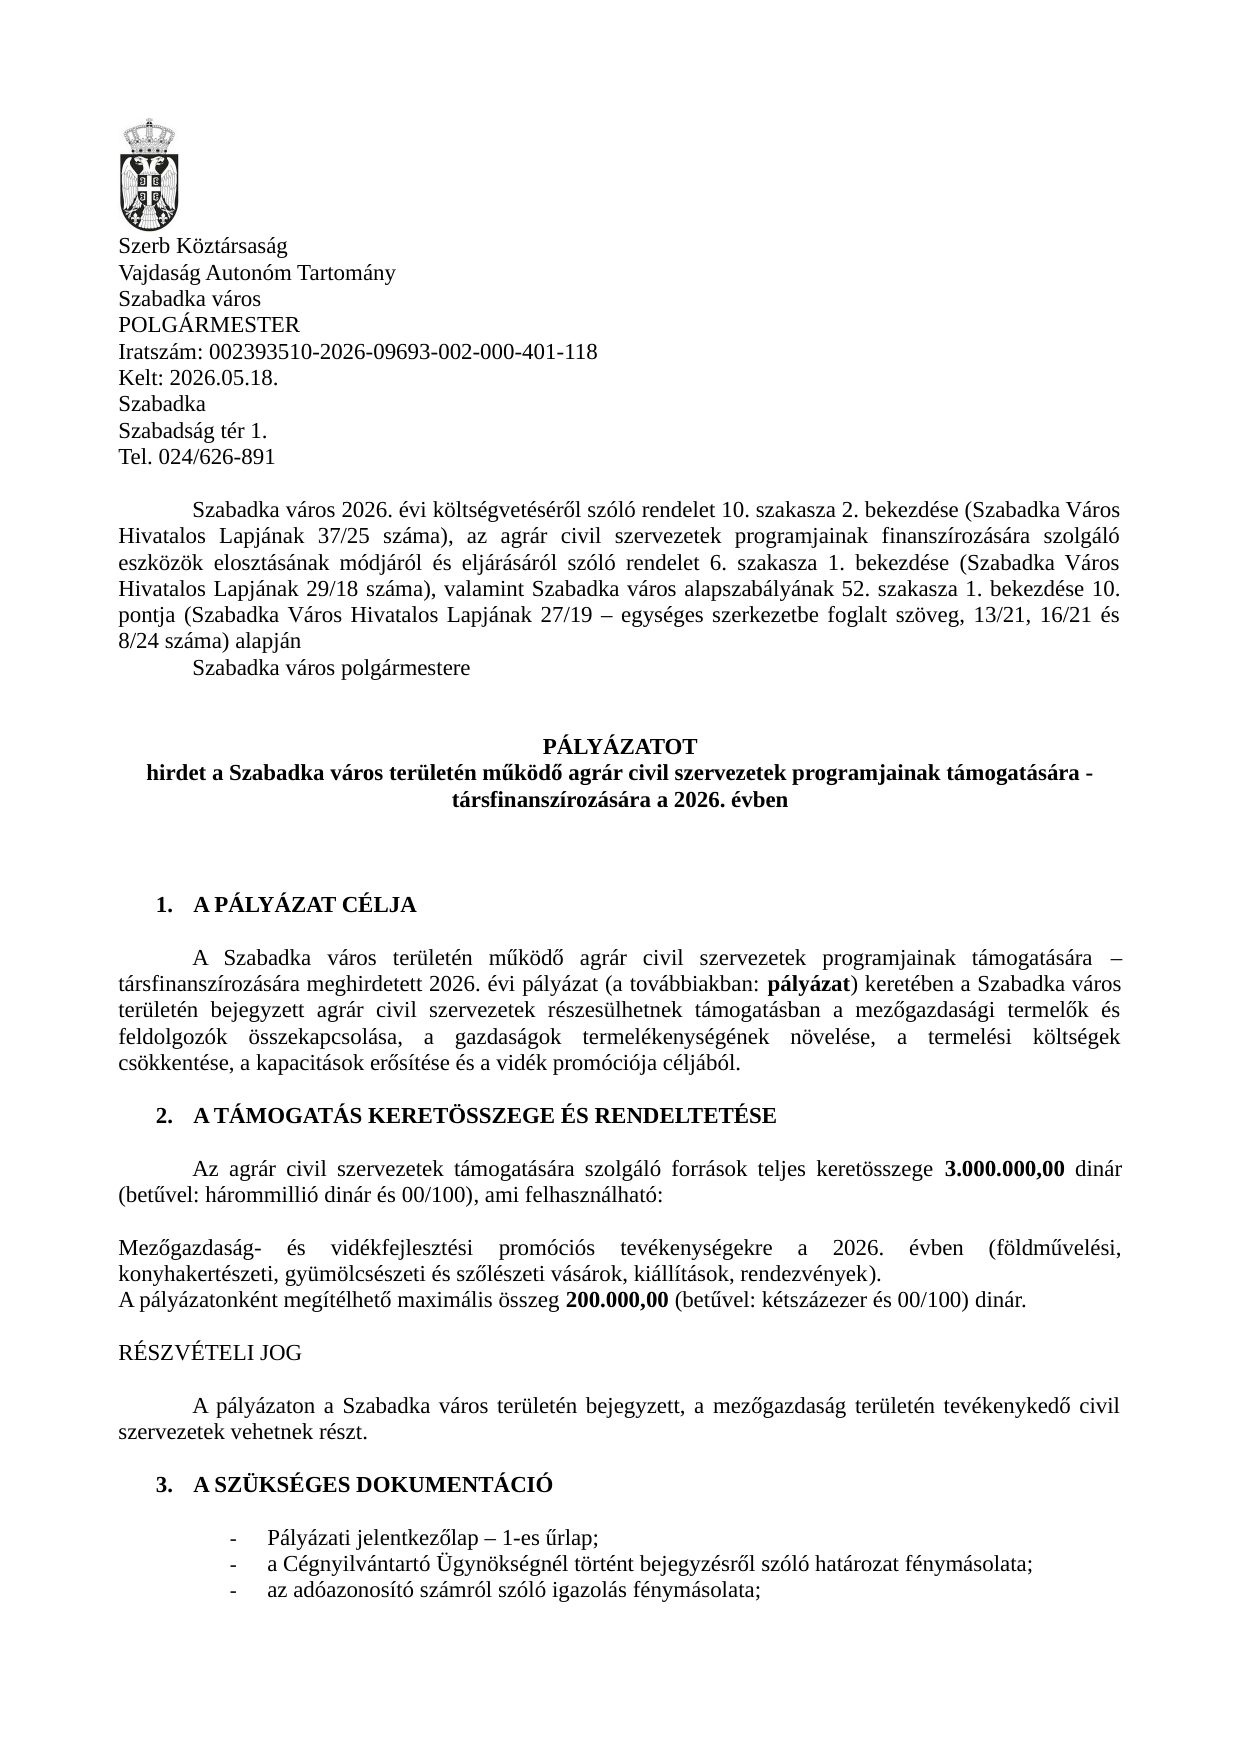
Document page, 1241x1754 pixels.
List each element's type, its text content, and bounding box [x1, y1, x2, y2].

text Kelt: 2026.05.18. [118, 364, 1122, 390]
text Az agrár civil szervezetek támogatására szolgáló források teljes keretösszege 3.000.000,00 dinár (betűvel: hárommillió dinár és 00/100), ami felhasználható: [118, 1155, 1122, 1207]
text Szerb Köztársaság [118, 232, 1122, 259]
text A Szabadka város területén működő agrár civil szervezetek programjainak támogatására – társfinanszírozására meghirdetett 2026. évi pályázat (a továbbiakban: pályázat) keretében a Szabadka város területén bejegyzett agrár civil szervezetek részesülhetnek támogatásban a mezőgazdasági termelők és feldolgozók összekapcsolása, a gazdaságok termelékenységének növelése, a termelési költségek csökkentése, a kapacitások erősítése és a vidék promóciója céljából. [118, 944, 1122, 1076]
text Iratszám: 002393510-2026-09693-002-000-401-118 [118, 338, 1122, 364]
text POLGÁRMESTER [118, 311, 1122, 338]
text Mezőgazdaság- és vidékfejlesztési promóciós tevékenységekre a 2026. évben (földművelési, konyhakertészeti, gyümölcsészeti és szőlészeti vásárok, kiállítások, rendezvények). [118, 1234, 1122, 1286]
text PÁLYÁZATOT [118, 733, 1122, 759]
list a Cégnyilvántartó Ügynökségnél történt bejegyzésről szóló határozat fénymásolata; [229, 1550, 1122, 1576]
text Szabadka város polgármestere [118, 654, 1122, 680]
text Szabadság tér 1. [118, 417, 1122, 443]
text hirdet a Szabadka város területén működő agrár civil szervezetek programjainak támogatására - társfinanszírozására a 2026. évben [118, 759, 1122, 812]
text Szabadka [118, 390, 1122, 417]
list A TÁMOGATÁS KERETÖSSZEGE ÉS RENDELTETÉSE [156, 1102, 1122, 1128]
text A pályázatonként megítélhető maximális összeg 200.000,00 (betűvel: kétszázezer és 00/100) dinár. [118, 1286, 1122, 1313]
text Tel. 024/626-891 [118, 443, 1122, 469]
text Szabadka város [118, 285, 1122, 311]
list Pályázati jelentkezőlap – 1-es űrlap; [229, 1524, 1122, 1550]
list A PÁLYÁZAT CÉLJA [156, 891, 1122, 917]
list A SZÜKSÉGES DOKUMENTÁCIÓ [156, 1471, 1122, 1497]
text A pályázaton a Szabadka város területén bejegyzett, a mezőgazdaság területén tevékenykedő civil szervezetek vehetnek részt. [118, 1392, 1122, 1444]
list az adóazonosító számról szóló igazolás fénymásolata; [229, 1576, 1122, 1603]
text RÉSZVÉTELI JOG [118, 1339, 1122, 1366]
text Szabadka város 2026. évi költségvetéséről szóló rendelet 10. szakasza 2. bekezdése (Szabadka Város Hivatalos Lapjának 37/25 száma), az agrár civil szervezetek programjainak finanszírozására szolgáló eszközök elosztásának módjáról és eljárásáról szóló rendelet 6. szakasza 1. bekezdése (Szabadka Város Hivatalos Lapjának 29/18 száma), valamint Szabadka város alapszabályának 52. szakasza 1. bekezdése 10. pontja (Szabadka Város Hivatalos Lapjának 27/19 – egységes szerkezetbe foglalt szöveg, 13/21, 16/21 és 8/24 száma) alapján [118, 496, 1122, 654]
text Vajdaság Autonóm Tartomány [118, 259, 1122, 285]
